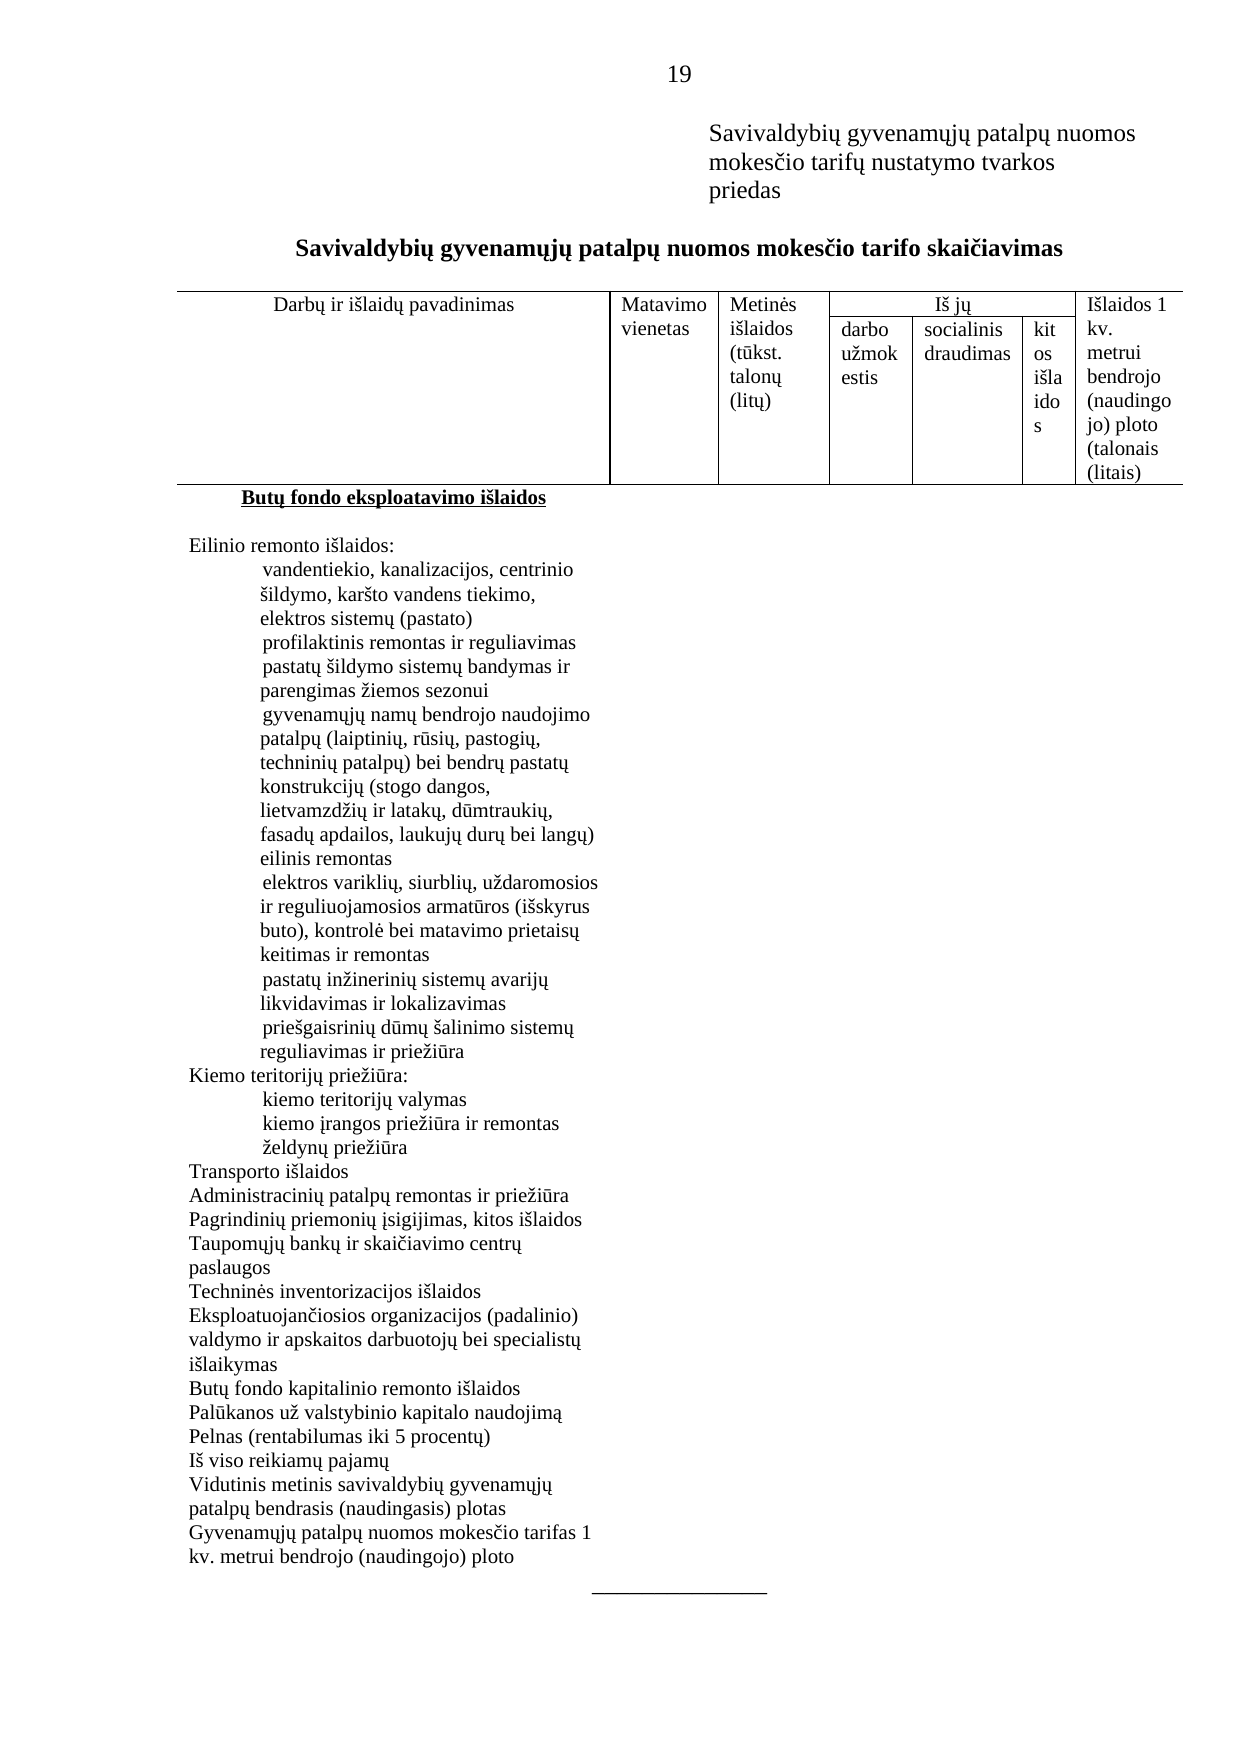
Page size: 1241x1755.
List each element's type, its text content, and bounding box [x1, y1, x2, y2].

table_header Darbų ir išlaidų pavadinimas [177, 292, 609, 484]
table_cell kitos išlaidos [1023, 317, 1075, 484]
table_header Metinės išlaidos (tūkst. talonų (litų) [719, 292, 829, 484]
table_header Iš jų [830, 292, 1075, 316]
table_header Išlaidos 1 kv. metrui bendrojo (naudingojo) ploto (talonais (litais) [1076, 292, 1183, 484]
table_header Matavimo vienetas [611, 292, 718, 484]
table_cell [610, 485, 718, 1568]
table_cell [913, 485, 1022, 1568]
text priedas [177, 176, 1181, 204]
text Savivaldybių gyvenamųjų patalpų nuomos mokesčio tarifo skaičiavimas [177, 233, 1181, 262]
text mokesčio tarifų nustatymo tvarkos [177, 147, 1181, 176]
text Savivaldybių gyvenamųjų patalpų nuomos [709, 118, 1181, 147]
table_cell [830, 485, 913, 1568]
table_cell [1076, 485, 1183, 1568]
text ______________ [177, 1568, 1181, 1597]
table_cell socialinis draudimas [913, 317, 1022, 484]
table_cell darbo užmokestis [830, 317, 912, 484]
table_cell Butų fondo eksploatavimo išlaidos Eilinio remonto išlaidos: vandentiekio, kanalizacijos, centrinio šildymo, karšto vandens tiekimo, elektros sistemų (pastato) profilaktinis remontas ir reguliavimas pastatų šildymo sistemų bandymas ir parengimas žiemos sezonui gyvenamųjų namų bendrojo naudojimo patalpų (laiptinių, rūsių, pastogių, techninių patalpų) bei bendrų pastatų konstrukcijų (stogo dangos, lietvamzdžių ir latakų, dūmtraukių, fasadų apdailos, laukujų durų bei langų) eilinis remontas elektros variklių, siurblių, uždaromosios ir reguliuojamosios armatūros (išskyrus buto), kontrolė bei matavimo prietaisų keitimas ir remontas pastatų inžinerinių sistemų avarijų likvidavimas ir lokalizavimas priešgaisrinių dūmų šalinimo sistemų reguliavimas ir priežiūra Kiemo teritorijų priežiūra: kiemo teritorijų valymas kiemo įrangos priežiūra ir remontas želdynų priežiūra Transporto išlaidos Administracinių patalpų remontas ir priežiūra Pagrindinių priemonių įsigijimas, kitos išlaidos Taupomųjų bankų ir skaičiavimo centrų paslaugos Techninės inventorizacijos išlaidos Eksploatuojančiosios organizacijos (padalinio) valdymo ir apskaitos darbuotojų bei specialistų išlaikymas Butų fondo kapitalinio remonto išlaidos Palūkanos už valstybinio kapitalo naudojimą Pelnas (rentabilumas iki 5 procentų) Iš viso reikiamų pajamų Vidutinis metinis savivaldybių gyvenamųjų patalpų bendrasis (naudingasis) plotas Gyvenamųjų patalpų nuomos mokesčio tarifas 1 kv. metrui bendrojo (naudingojo) ploto [177, 485, 610, 1568]
table_cell [718, 485, 830, 1568]
table_cell [1022, 485, 1076, 1568]
